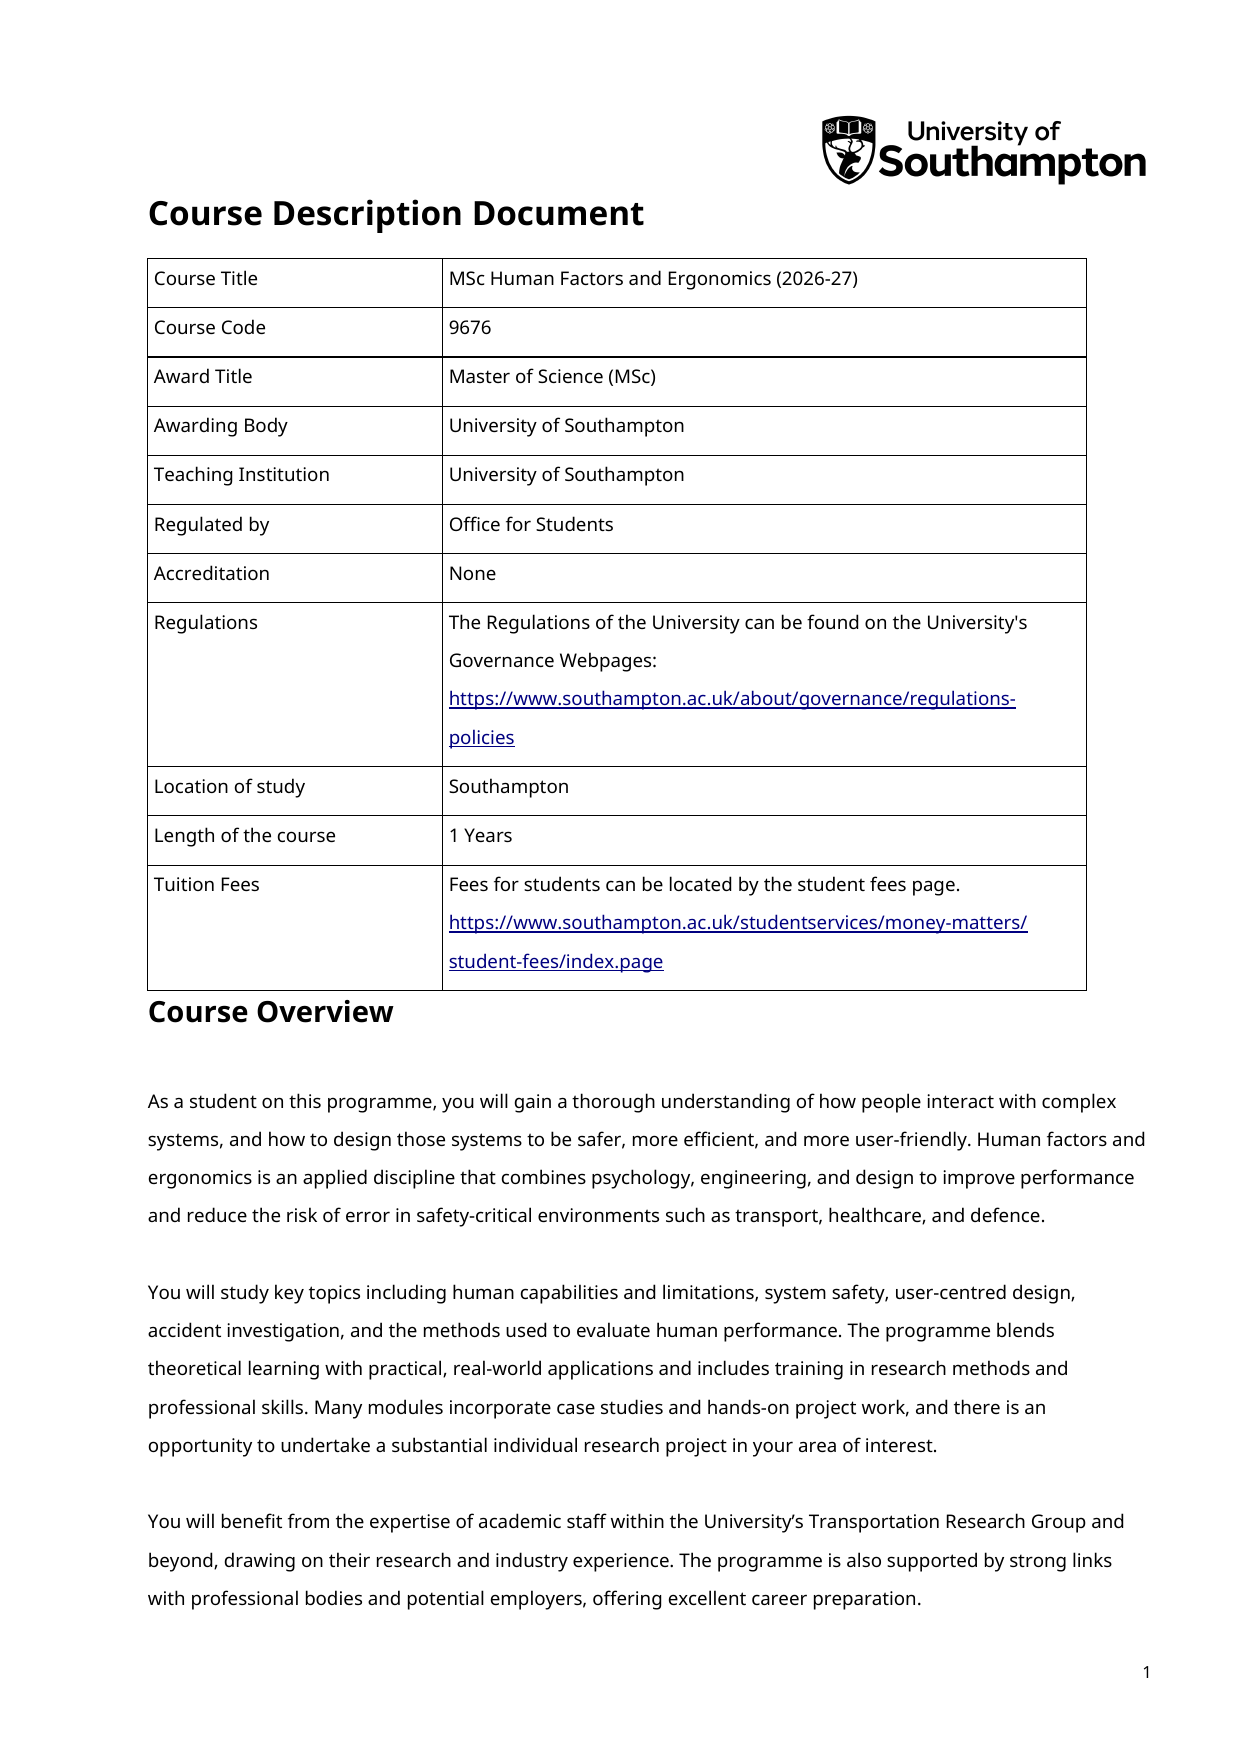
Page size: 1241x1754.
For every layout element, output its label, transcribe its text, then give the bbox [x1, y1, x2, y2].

table_cell None [443, 554, 1086, 602]
table_cell Award Title [148, 358, 442, 406]
table_cell Course Code [148, 308, 442, 356]
table_header Course Title [148, 259, 442, 307]
table_cell Length of the course [148, 816, 442, 864]
subtitle Course Overview [148, 991, 1152, 1031]
text As a student on this programme, you will gain a thorough understanding of how people interact with complex systems, and how to design those systems to be safer, more efficient, and more user-friendly. Human factors and ergonomics is an applied discipline that combines psychology, engineering, and design to improve performance and reduce the risk of error in safety-critical environments such as transport, healthcare, and defence. You will study key topics including human capabilities and limitations, system safety, user-centred design, accident investigation, and the methods used to evaluate human performance. The programme blends theoretical learning with practical, real-world applications and includes training in research methods and professional skills. Many modules incorporate case studies and hands-on project work, and there is an opportunity to undertake a substantial individual research project in your area of interest. You will benefit from the expertise of academic staff within the University’s Transportation Research Group and beyond, drawing on their research and industry experience. The programme is also supported by strong links with professional bodies and potential employers, offering excellent career preparation. [148, 1088, 1152, 1611]
table_cell University of Southampton [443, 407, 1086, 455]
table_cell Teaching Institution [148, 456, 442, 504]
table_cell 9676 [443, 308, 1086, 356]
table_cell Regulated by [148, 505, 442, 553]
table_cell 1 Years [443, 816, 1086, 864]
subtitle Course Description Document [148, 190, 1152, 235]
table_cell Awarding Body [148, 407, 442, 455]
table_cell Southampton [443, 767, 1086, 815]
table_cell Master of Science (MSc) [443, 358, 1086, 406]
table_cell Regulations [148, 603, 442, 766]
table_cell Accreditation [148, 554, 442, 602]
table_cell The Regulations of the University can be found on the University's Governance Webpages: https://www.southampton.ac.uk/about/governance/regulations-policies [443, 603, 1086, 766]
table_cell Office for Students [443, 505, 1086, 553]
table_cell University of Southampton [443, 456, 1086, 504]
table_cell Location of study [148, 767, 442, 815]
table_header MSc Human Factors and Ergonomics (2026-27) [443, 259, 1086, 307]
table_cell Tuition Fees [148, 866, 442, 990]
table_cell Fees for students can be located by the student fees page. https://www.southampton.ac.uk/studentservices/money-matters/student-fees/index.page [443, 866, 1086, 990]
